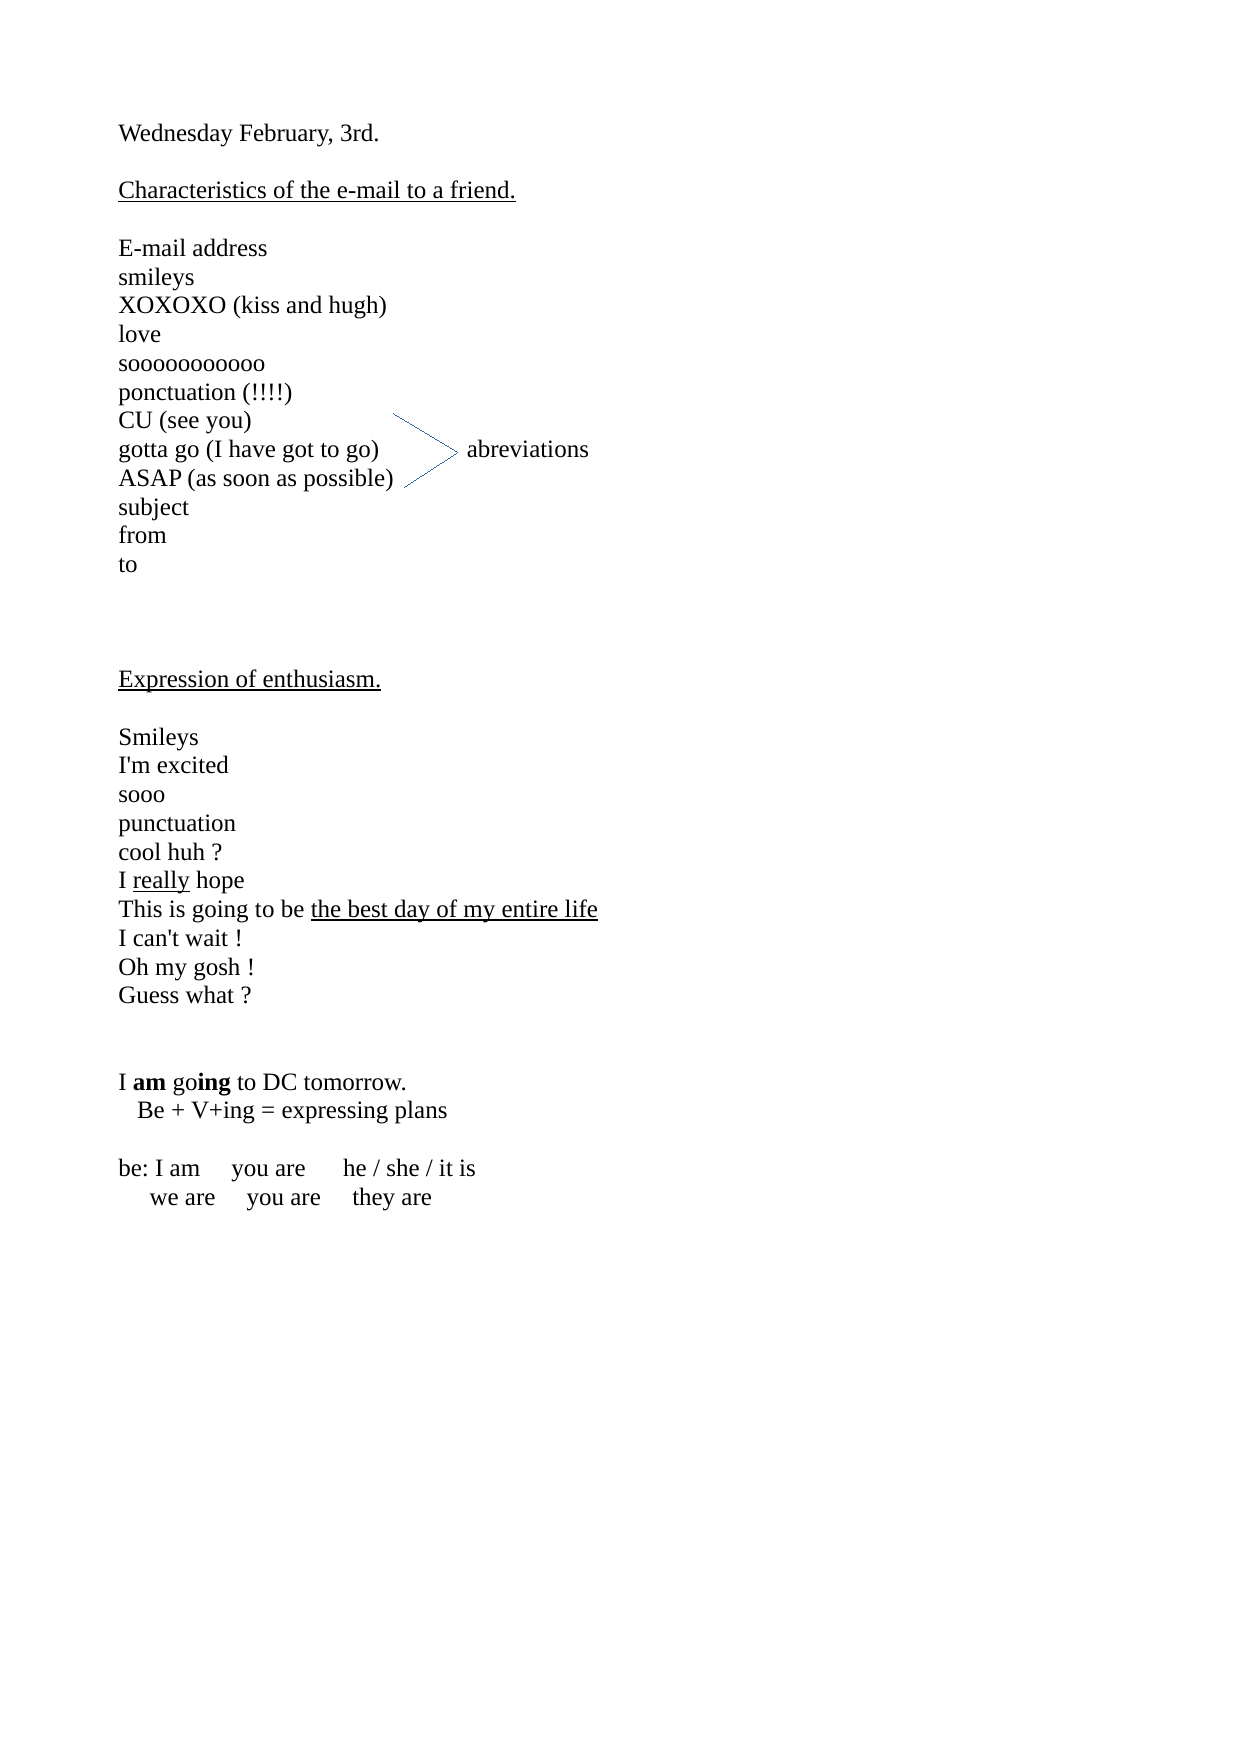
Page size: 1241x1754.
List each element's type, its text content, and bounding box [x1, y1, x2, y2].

text Oh my gosh ! [118, 952, 1122, 981]
text from [118, 521, 1122, 549]
text This is going to be the best day of my entire life [118, 894, 1122, 923]
text sooo [118, 779, 1122, 808]
text subject [118, 492, 1122, 521]
text love [118, 319, 1122, 348]
text we are you are they are [118, 1182, 1122, 1211]
text smileys [118, 262, 1122, 291]
text I am going to DC tomorrow. [118, 1067, 1122, 1096]
text Wednesday February, 3rd. [118, 118, 1122, 147]
text to [118, 549, 1122, 578]
text be: I am you are he / she / it is [118, 1153, 1122, 1182]
text gotta go (I have got to go) abreviations [118, 434, 1122, 463]
text cool huh ? [118, 837, 1122, 866]
text ASAP (as soon as possible) [118, 463, 1122, 492]
text E-mail address [118, 233, 1122, 262]
text punctuation [118, 808, 1122, 837]
text Characteristics of the e-mail to a friend. [118, 176, 1122, 204]
text Be + V+ing = expressing plans [118, 1096, 1122, 1124]
text I really hope [118, 866, 1122, 894]
text ponctuation (!!!!) [118, 377, 1122, 406]
text Expression of enthusiasm. [118, 664, 1122, 693]
text CU (see you) [118, 406, 1122, 434]
text sooooooooooo [118, 348, 1122, 377]
text Guess what ? [118, 981, 1122, 1009]
text I'm excited [118, 751, 1122, 779]
text I can't wait ! [118, 923, 1122, 952]
text XOXOXO (kiss and hugh) [118, 291, 1122, 319]
text Smileys [118, 722, 1122, 751]
